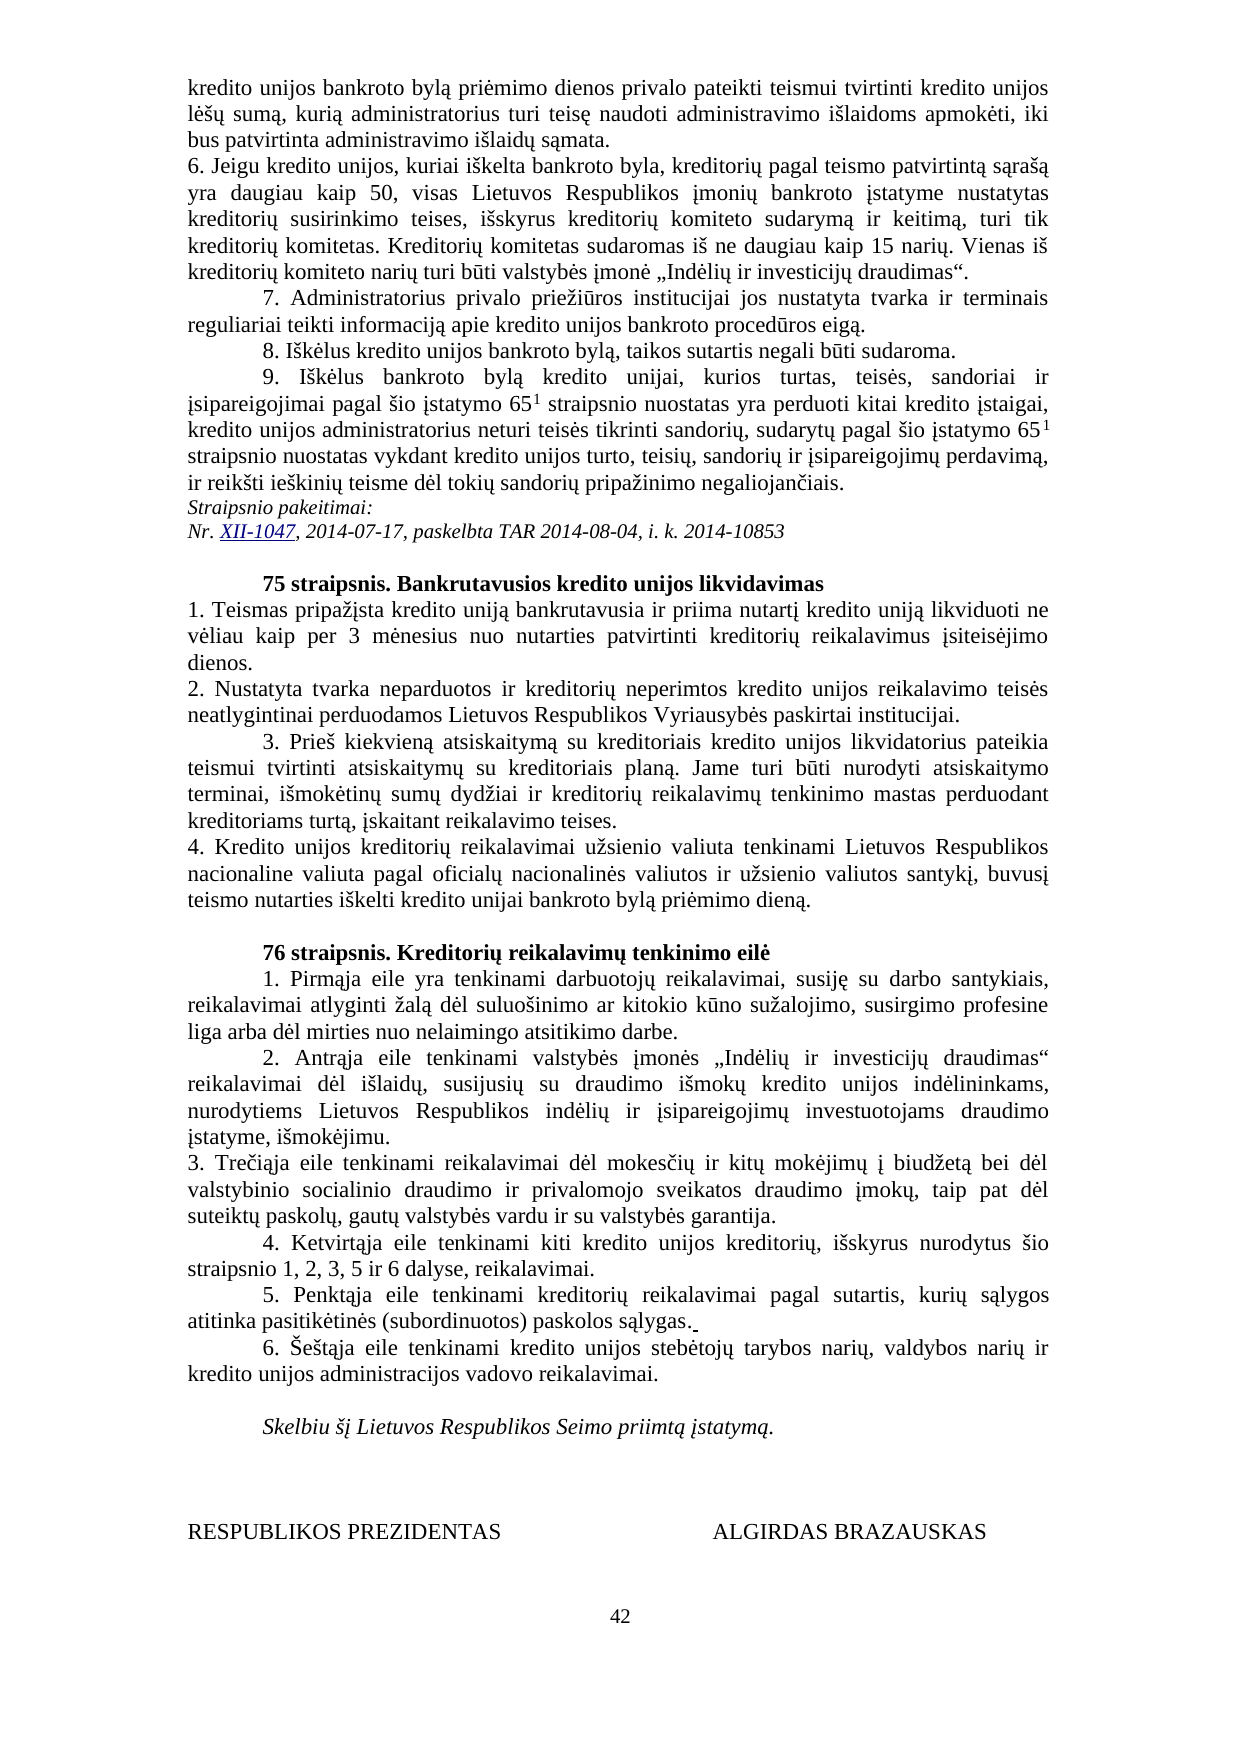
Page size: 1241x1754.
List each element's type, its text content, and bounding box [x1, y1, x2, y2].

text 6. Šeštąja eile tenkinami kredito unijos stebėtojų tarybos narių, valdybos narių ir kredito unijos administracijos vadovo reikalavimai. [187, 1334, 1050, 1387]
text 3. Trečiąja eile tenkinami reikalavimai dėl mokesčių ir kitų mokėjimų į biudžetą bei dėl valstybinio socialinio draudimo ir privalomojo sveikatos draudimo įmokų, taip pat dėl suteiktų paskolų, gautų valstybės vardu ir su valstybės garantija. [187, 1149, 1050, 1228]
text 7. Administratorius privalo priežiūros institucijai jos nustatyta tvarka ir terminais reguliariai teikti informaciją apie kredito unijos bankroto procedūros eigą. [187, 284, 1050, 337]
text RESPUBLIKOS PREZIDENTAS ALGIRDAS BRAZAUSKAS [187, 1518, 1050, 1545]
text kredito unijos bankroto bylą priėmimo dienos privalo pateikti teismui tvirtinti kredito unijos lėšų sumą, kurią administratorius turi teisę naudoti administravimo išlaidoms apmokėti, iki bus patvirtinta administravimo išlaidų sąmata. [187, 73, 1050, 153]
text 3. Prieš kiekvieną atsiskaitymą su kreditoriais kredito unijos likvidatorius pateikia teismui tvirtinti atsiskaitymų su kreditoriais planą. Jame turi būti nurodyti atsiskaitymo terminai, išmokėtinų sumų dydžiai ir kreditorių reikalavimų tenkinimo mastas perduodant kreditoriams turtą, įskaitant reikalavimo teises. [187, 728, 1050, 833]
text Nr. XII-1047, 2014-07-17, paskelbta TAR 2014-08-04, i. k. 2014-10853 [187, 519, 1050, 543]
text 5. Penktąja eile tenkinami kreditorių reikalavimai pagal sutartis, kurių sąlygos atitinka pasitikėtinės (subordinuotos) paskolos sąlygas. [187, 1281, 1050, 1334]
text Straipsnio pakeitimai: [187, 495, 1050, 519]
text 2. Antrąja eile tenkinami valstybės įmonės „Indėlių ir investicijų draudimas“ reikalavimai dėl išlaidų, susijusių su draudimo išmokų kredito unijos indėlininkams, nurodytiems Lietuvos Respublikos indėlių ir įsipareigojimų investuotojams draudimo įstatyme, išmokėjimu. [187, 1044, 1050, 1149]
text Skelbiu šį Lietuvos Respublikos Seimo priimtą įstatymą. [187, 1413, 1050, 1439]
text 1. Teismas pripažįsta kredito uniją bankrutavusia ir priima nutartį kredito uniją likviduoti ne vėliau kaip per 3 mėnesius nuo nutarties patvirtinti kreditorių reikalavimus įsiteisėjimo dienos. [187, 596, 1050, 675]
text 4. Ketvirtąja eile tenkinami kiti kredito unijos kreditorių, išskyrus nurodytus šio straipsnio 1, 2, 3, 5 ir 6 dalyse, reikalavimai. [187, 1228, 1050, 1281]
text 76 straipsnis. Kreditorių reikalavimų tenkinimo eilė [187, 939, 1050, 965]
text 6. Jeigu kredito unijos, kuriai iškelta bankroto byla, kreditorių pagal teismo patvirtintą sąrašą yra daugiau kaip 50, visas Lietuvos Respublikos įmonių bankroto įstatyme nustatytas kreditorių susirinkimo teises, išskyrus kreditorių komiteto sudarymą ir keitimą, turi tik kreditorių komitetas. Kreditorių komitetas sudaromas iš ne daugiau kaip 15 narių. Vienas iš kreditorių komiteto narių turi būti valstybės įmonė „Indėlių ir investicijų draudimas“. [187, 153, 1050, 284]
text 75 straipsnis. Bankrutavusios kredito unijos likvidavimas [187, 570, 1050, 596]
text 1. Pirmąja eile yra tenkinami darbuotojų reikalavimai, susiję su darbo santykiais, reikalavimai atlyginti žalą dėl suluošinimo ar kitokio kūno sužalojimo, susirgimo profesine liga arba dėl mirties nuo nelaimingo atsitikimo darbe. [187, 965, 1050, 1044]
text 4. Kredito unijos kreditorių reikalavimai užsienio valiuta tenkinami Lietuvos Respublikos nacionaline valiuta pagal oficialų nacionalinės valiutos ir užsienio valiutos santykį, buvusį teismo nutarties iškelti kredito unijai bankroto bylą priėmimo dieną. [187, 833, 1050, 912]
text 8. Iškėlus kredito unijos bankroto bylą, taikos sutartis negali būti sudaroma. [187, 337, 1050, 363]
text 9. Iškėlus bankroto bylą kredito unijai, kurios turtas, teisės, sandoriai ir įsipareigojimai pagal šio įstatymo 651 straipsnio nuostatas yra perduoti kitai kredito įstaigai, kredito unijos administratorius neturi teisės tikrinti sandorių, sudarytų pagal šio įstatymo 651 straipsnio nuostatas vykdant kredito unijos turto, teisių, sandorių ir įsipareigojimų perdavimą, ir reikšti ieškinių teisme dėl tokių sandorių pripažinimo negaliojančiais. [187, 363, 1050, 495]
text 2. Nustatyta tvarka neparduotos ir kreditorių neperimtos kredito unijos reikalavimo teisės neatlygintinai perduodamos Lietuvos Respublikos Vyriausybės paskirtai institucijai. [187, 675, 1050, 728]
